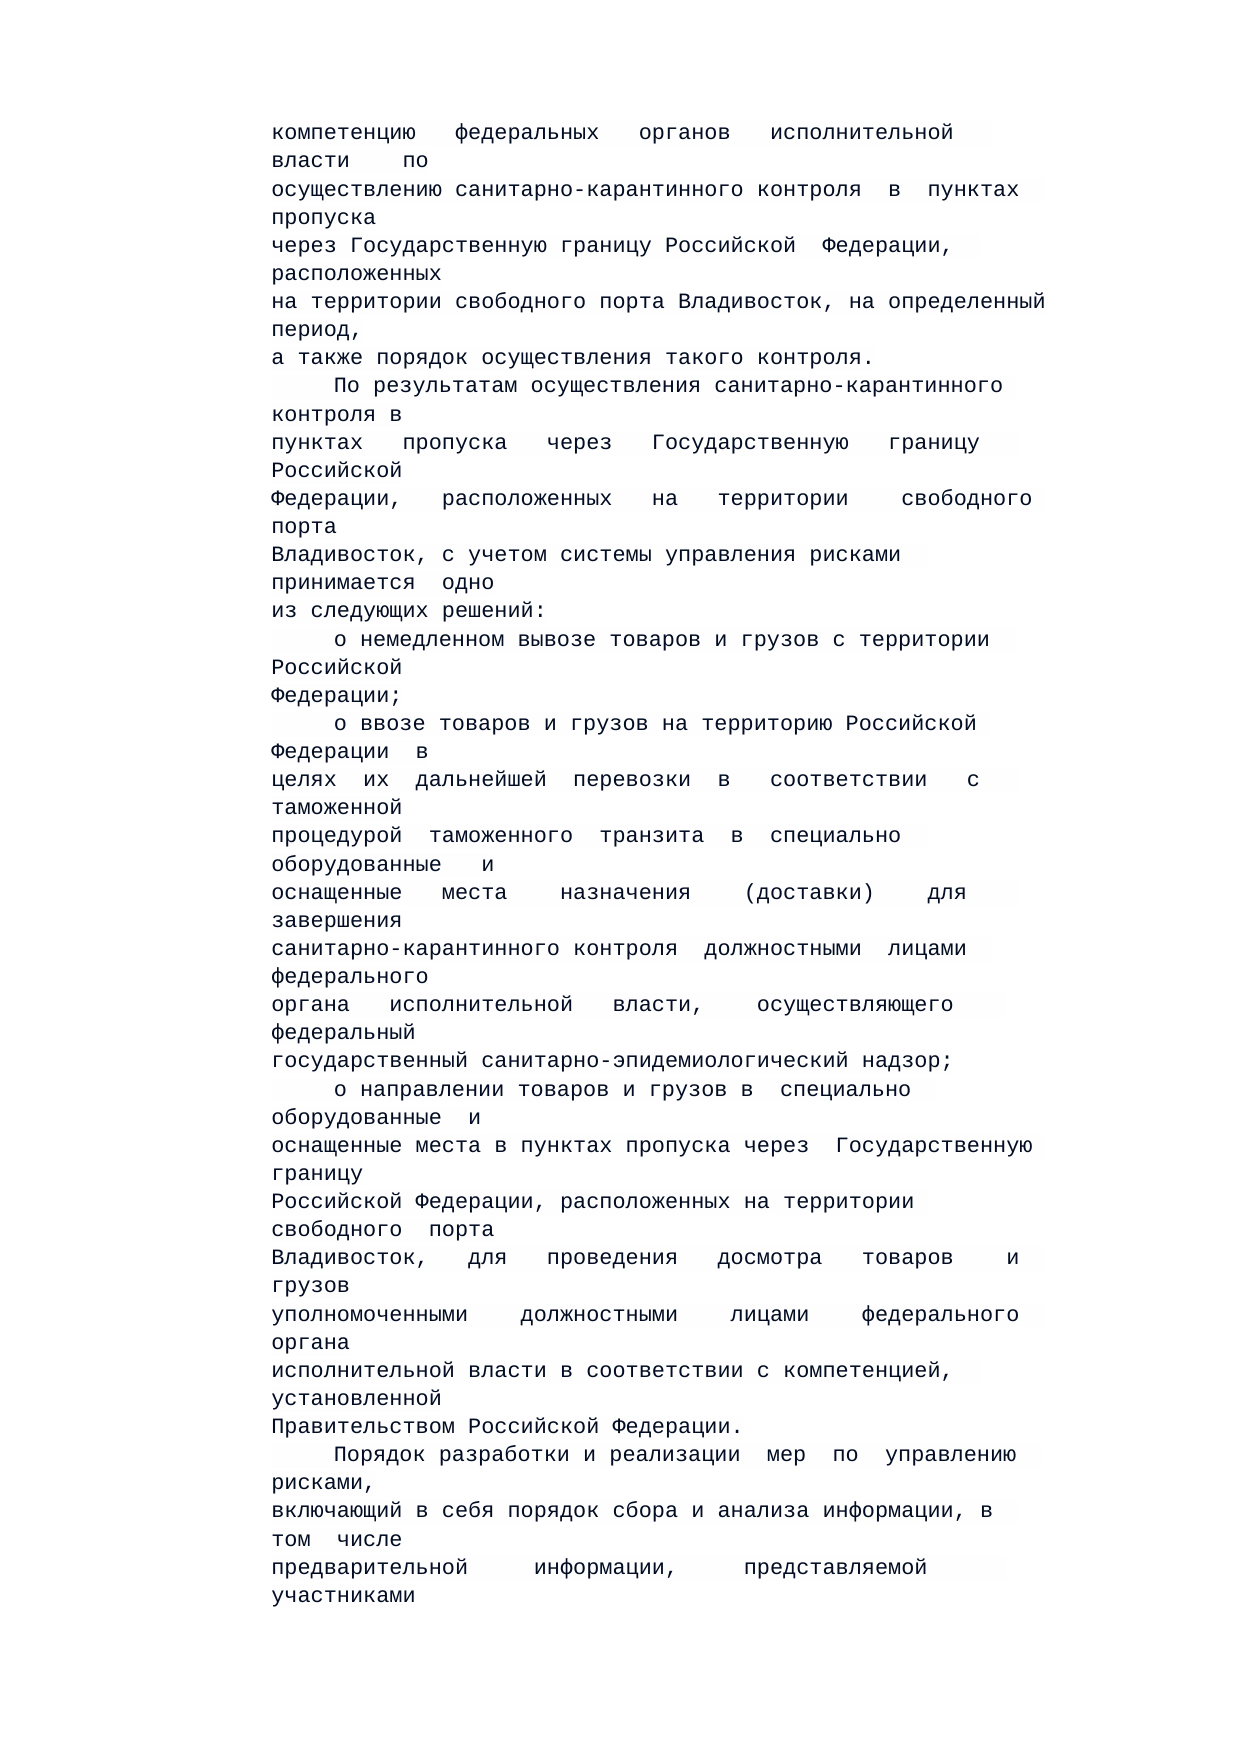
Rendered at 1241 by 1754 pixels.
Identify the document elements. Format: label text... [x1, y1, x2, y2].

text оснащенные места назначения (доставки) для завершения [271, 877, 1058, 934]
text государственный санитарно-эпидемиологический надзор; [271, 1046, 1058, 1074]
text процедурой таможенного транзита в специально оборудованные и [271, 821, 1058, 877]
text на территории свободного порта Владивосток, на определенный период, [271, 287, 1058, 343]
text Владивосток, с учетом системы управления рисками принимается одно [271, 540, 1058, 596]
text Федерации; [271, 681, 1058, 709]
text о направлении товаров и грузов в специально оборудованные и [271, 1074, 1058, 1131]
text из следующих решений: [271, 596, 1058, 624]
text о ввозе товаров и грузов на территорию Российской Федерации в [271, 709, 1058, 765]
text санитарно-карантинного контроля должностными лицами федерального [271, 934, 1058, 990]
text Порядок разработки и реализации мер по управлению рисками, [271, 1440, 1058, 1496]
text компетенцию федеральных органов исполнительной власти по [271, 118, 1058, 174]
text предварительной информации, представляемой участниками [271, 1552, 1058, 1609]
text Российской Федерации, расположенных на территории свободного порта [271, 1187, 1058, 1243]
text целях их дальнейшей перевозки в соответствии с таможенной [271, 765, 1058, 821]
text Федерации, расположенных на территории свободного порта [271, 484, 1058, 540]
text Правительством Российской Федерации. [271, 1412, 1058, 1440]
text осуществлению санитарно-карантинного контроля в пунктах пропуска [271, 174, 1058, 231]
text а также порядок осуществления такого контроля. [271, 343, 1058, 371]
text органа исполнительной власти, осуществляющего федеральный [271, 990, 1058, 1046]
text оснащенные места в пунктах пропуска через Государственную границу [271, 1131, 1058, 1187]
text включающий в себя порядок сбора и анализа информации, в том числе [271, 1496, 1058, 1552]
text уполномоченными должностными лицами федерального органа [271, 1299, 1058, 1356]
text через Государственную границу Российской Федерации, расположенных [271, 231, 1058, 287]
text о немедленном вывозе товаров и грузов с территории Российской [271, 624, 1058, 681]
text пунктах пропуска через Государственную границу Российской [271, 427, 1058, 484]
text Владивосток, для проведения досмотра товаров и грузов [271, 1243, 1058, 1299]
text По результатам осуществления санитарно-карантинного контроля в [271, 371, 1058, 427]
text исполнительной власти в соответствии с компетенцией, установленной [271, 1356, 1058, 1412]
